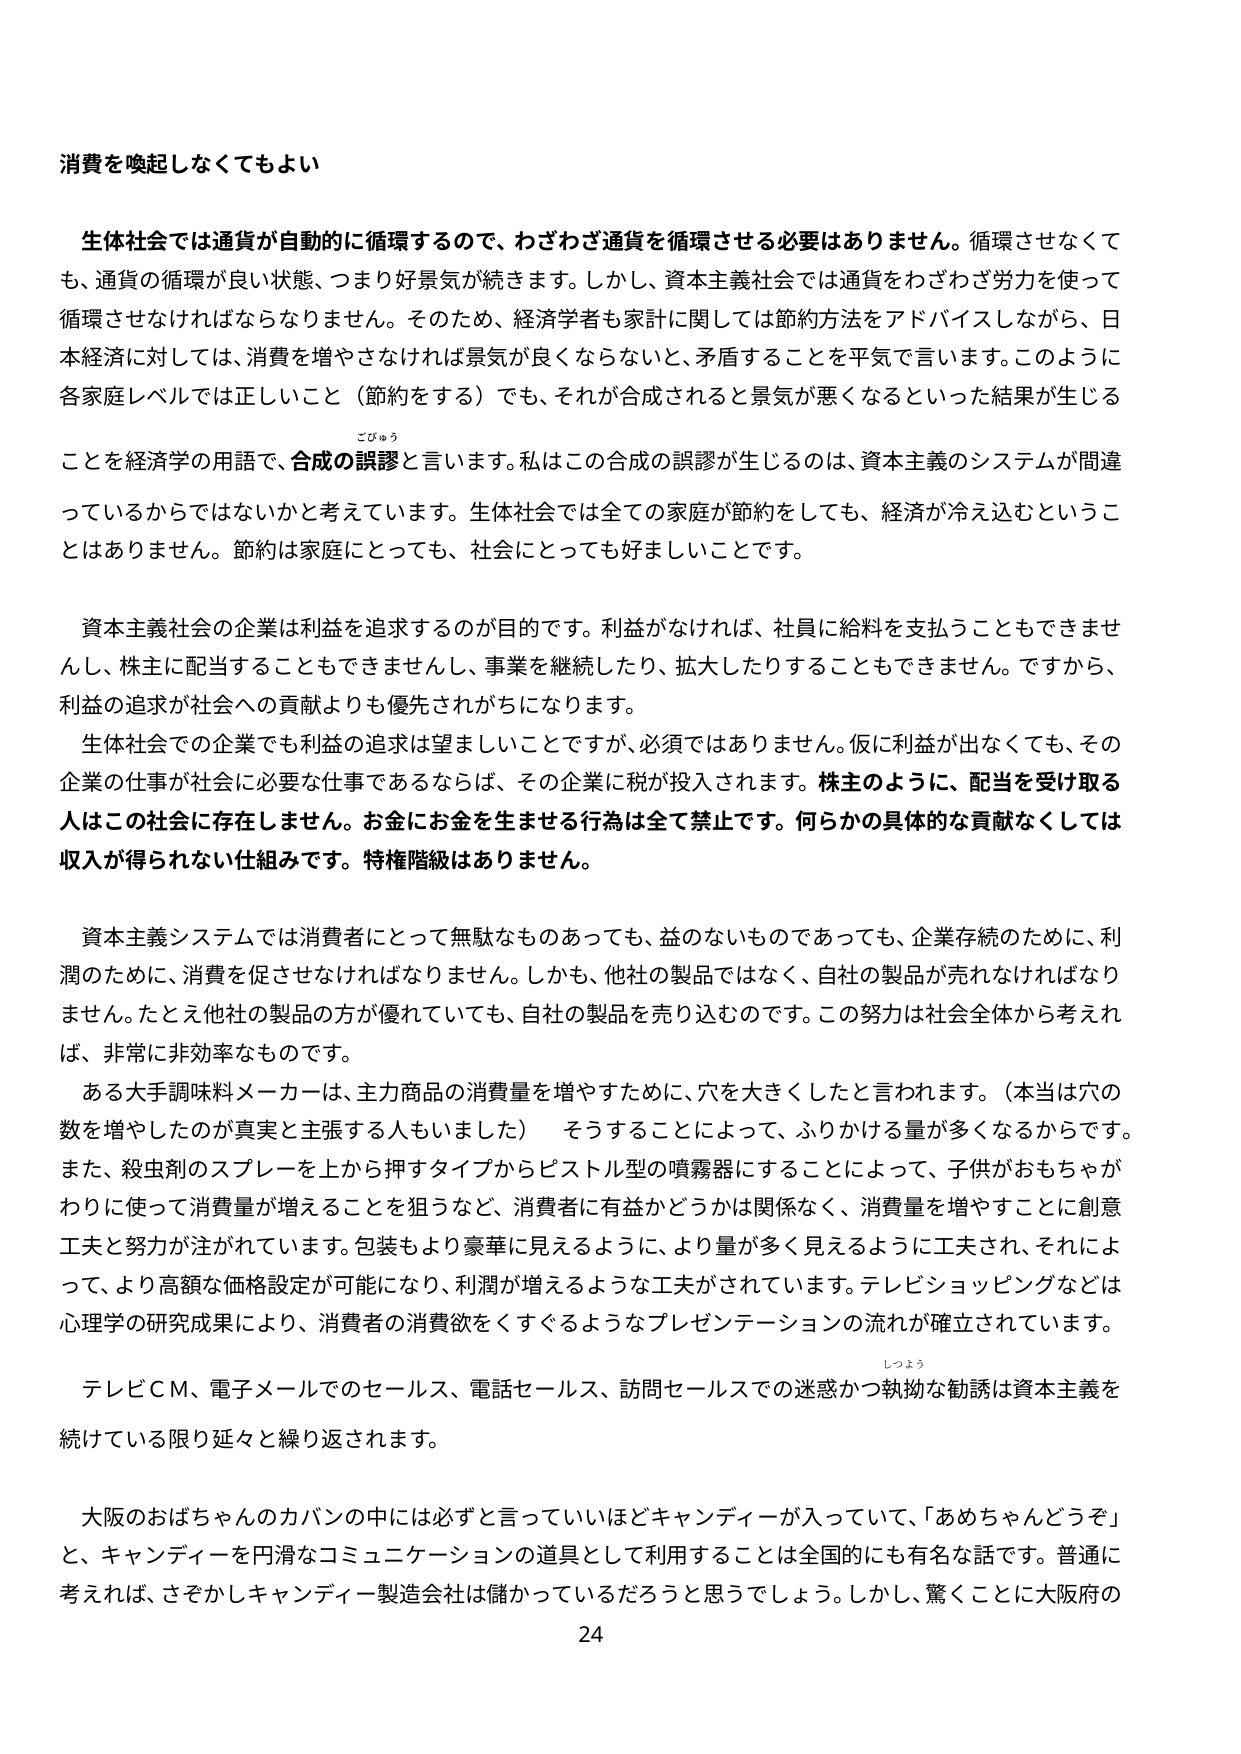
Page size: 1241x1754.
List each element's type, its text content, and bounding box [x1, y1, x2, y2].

text 大阪のおばちゃんのカバンの中には必ずと言っていいほどキャンディーが入っていて、「あめちゃんどうぞ」と、キャンディーを円滑なコミュニケーションの道具として利用することは全国的にも有名な話です。普通に考えれば、さぞかしキャンディー製造会社は儲かっているだろうと思うでしょう。しかし、驚くことに大阪府のキャンディーの１人あたりの消費量は全都道府県中で下から３番目なのだそうです。そのからくりはもうお分かりでしょう。あめちゃんを貰った人は自分が舐なめるのではなく、貰ったあめちゃんをまた他の人にあげるのです。大阪のおばちゃんの間ではあめちゃんが循環して、おばちゃん間のコミュニケーションを支えているのです。 [59, 1496, 1122, 1612]
text 資本主義社会の企業は利益を追求するのが目的です。利益がなければ、社員に給料を支払うこともできませんし、株主に配当することもできませんし、事業を継続したり、拡大したりすることもできません。ですから、利益の追求が社会への貢献よりも優先されがちになります。 [59, 607, 1122, 723]
text 資本主義システムでは消費者にとって無駄なものあっても、益のないものであっても、企業存続のために、利潤のために、消費を促させなければなりません。しかも、他社の製品ではなく、自社の製品が売れなければなりません。たとえ他社の製品の方が優れていても、自社の製品を売り込むのです。この努力は社会全体から考えれば、非常に非効率なものです。 [59, 916, 1122, 1071]
text 生体社会では通貨が自動的に循環するので、わざわざ通貨を循環させる必要はありません。循環させなくても、通貨の循環が良い状態、つまり好景気が続きます。しかし、資本主義社会では通貨をわざわざ労力を使って循環させなければならなりません。そのため、経済学者も家計に関しては節約方法をアドバイスしながら、日本経済に対しては、消費を増やさなければ景気が良くならないと、矛盾することを平気で言います。このように、各家庭レベルでは正しいこと（節約をする）でも、それが合成されると景気が悪くなるといった結果が生じることを経済学の用語で、合成の誤謬ごびゅうと言います。私はこの合成の誤謬が生じるのは、資本主義のシステムが間違っているからではないかと考えています。生体社会では全ての家庭が節約をしても、経済が冷え込むということはありません。節約は家庭にとっても、社会にとっても好ましいことです。 [59, 221, 1122, 569]
text テレビＣＭ、電子メールでのセールス、電話セールス、訪問セールスでの迷惑かつ執拗しつような勧誘は資本主義を続けている限り延々と繰り返されます。 [59, 1342, 1122, 1457]
text ある大手調味料メーカーは、主力商品の消費量を増やすために、穴を大きくしたと言われます。（本当は穴の数を増やしたのが真実と主張する人もいました） そうすることによって、ふりかける量が多くなるからです。また、殺虫剤のスプレーを上から押すタイプからピストル型の噴霧器にすることによって、子供がおもちゃがわりに使って消費量が増えることを狙うなど、消費者に有益かどうかは関係なく、消費量を増やすことに創意工夫と努力が注がれています。包装もより豪華に見えるように、より量が多く見えるように工夫され、それによって、より高額な価格設定が可能になり、利潤が増えるような工夫がされています。テレビショッピングなどは、心理学の研究成果により、消費者の消費欲をくすぐるようなプレゼンテーションの流れが確立されています。 [59, 1071, 1122, 1342]
subtitle 消費を喚起しなくてもよい [59, 143, 1122, 182]
text 生体社会での企業でも利益の追求は望ましいことですが、必須ではありません。仮に利益が出なくても、その企業の仕事が社会に必要な仕事であるならば、その企業に税が投入されます。株主のように、配当を受け取る人はこの社会に存在しません。お金にお金を生ませる行為は全て禁止です。何らかの具体的な貢献なくしては収入が得られない仕組みです。特権階級はありません。 [59, 723, 1122, 878]
